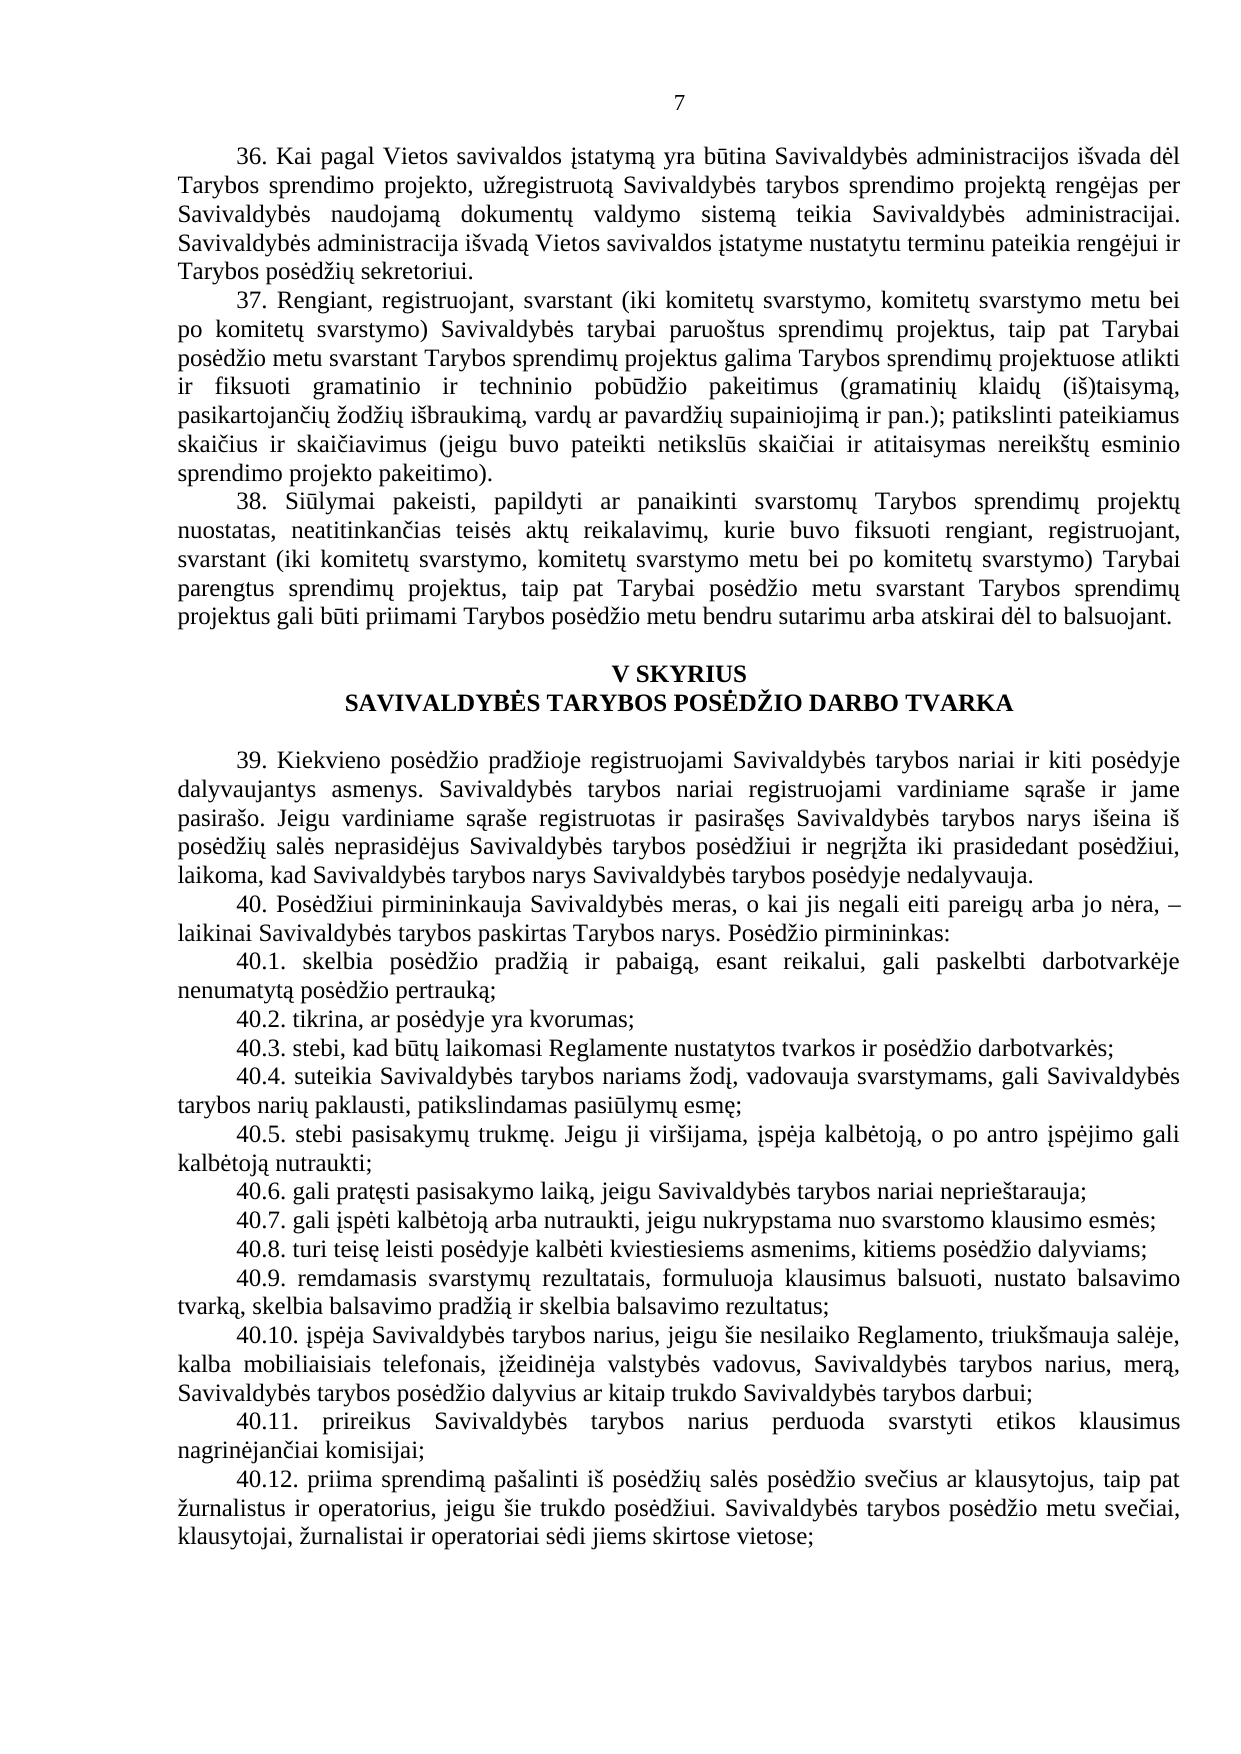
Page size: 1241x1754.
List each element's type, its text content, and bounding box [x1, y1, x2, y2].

text 37. Rengiant, registruojant, svarstant (iki komitetų svarstymo, komitetų svarstymo metu bei po komitetų svarstymo) Savivaldybės tarybai paruoštus sprendimų projektus, taip pat Tarybai posėdžio metu svarstant Tarybos sprendimų projektus galima Tarybos sprendimų projektuose atlikti ir fiksuoti gramatinio ir techninio pobūdžio pakeitimus (gramatinių klaidų (iš)taisymą, pasikartojančių žodžių išbraukimą, vardų ar pavardžių supainiojimą ir pan.); patikslinti pateikiamus skaičius ir skaičiavimus (jeigu buvo pateikti netikslūs skaičiai ir atitaisymas nereikštų esminio sprendimo projekto pakeitimo). [177, 285, 1181, 486]
text SAVIVALDYBĖS TARYBOS POSĖDŽIO DARBO TVARKA [177, 688, 1181, 716]
text 38. Siūlymai pakeisti, papildyti ar panaikinti svarstomų Tarybos sprendimų projektų nuostatas, neatitinkančias teisės aktų reikalavimų, kurie buvo fiksuoti rengiant, registruojant, svarstant (iki komitetų svarstymo, komitetų svarstymo metu bei po komitetų svarstymo) Tarybai parengtus sprendimų projektus, taip pat Tarybai posėdžio metu svarstant Tarybos sprendimų projektus gali būti priimami Tarybos posėdžio metu bendru sutarimu arba atskirai dėl to balsuojant. [177, 486, 1181, 630]
text 40.11. prireikus Savivaldybės tarybos narius perduoda svarstyti etikos klausimus nagrinėjančiai komisijai; [177, 1406, 1181, 1464]
text 40.6. gali pratęsti pasisakymo laiką, jeigu Savivaldybės tarybos nariai neprieštarauja; [177, 1176, 1181, 1205]
text 36. Kai pagal Vietos savivaldos įstatymą yra būtina Savivaldybės administracijos išvada dėl Tarybos sprendimo projekto, užregistruotą Savivaldybės tarybos sprendimo projektą rengėjas per Savivaldybės naudojamą dokumentų valdymo sistemą teikia Savivaldybės administracijai. Savivaldybės administracija išvadą Vietos savivaldos įstatyme nustatytu terminu pateikia rengėjui ir Tarybos posėdžių sekretoriui. [177, 141, 1181, 285]
text 40.8. turi teisę leisti posėdyje kalbėti kviestiesiems asmenims, kitiems posėdžio dalyviams; [177, 1234, 1181, 1263]
text 40. Posėdžiui pirmininkauja Savivaldybės meras, o kai jis negali eiti pareigų arba jo nėra, – laikinai Savivaldybės tarybos paskirtas Tarybos narys. Posėdžio pirmininkas: [177, 889, 1181, 946]
text 40.3. stebi, kad būtų laikomasi Reglamente nustatytos tvarkos ir posėdžio darbotvarkės; [177, 1033, 1181, 1061]
text 40.1. skelbia posėdžio pradžią ir pabaigą, esant reikalui, gali paskelbti darbotvarkėje nenumatytą posėdžio pertrauką; [177, 946, 1181, 1004]
text 40.7. gali įspėti kalbėtoją arba nutraukti, jeigu nukrypstama nuo svarstomo klausimo esmės; [177, 1205, 1181, 1234]
text 40.9. remdamasis svarstymų rezultatais, formuluoja klausimus balsuoti, nustato balsavimo tvarką, skelbia balsavimo pradžią ir skelbia balsavimo rezultatus; [177, 1263, 1181, 1320]
text 40.5. stebi pasisakymų trukmę. Jeigu ji viršijama, įspėja kalbėtoją, o po antro įspėjimo gali kalbėtoją nutraukti; [177, 1119, 1181, 1176]
text 40.2. tikrina, ar posėdyje yra kvorumas; [177, 1004, 1181, 1033]
text 40.10. įspėja Savivaldybės tarybos narius, jeigu šie nesilaiko Reglamento, triukšmauja salėje, kalba mobiliaisiais telefonais, įžeidinėja valstybės vadovus, Savivaldybės tarybos narius, merą, Savivaldybės tarybos posėdžio dalyvius ar kitaip trukdo Savivaldybės tarybos darbui; [177, 1320, 1181, 1406]
text 40.4. suteikia Savivaldybės tarybos nariams žodį, vadovauja svarstymams, gali Savivaldybės tarybos narių paklausti, patikslindamas pasiūlymų esmę; [177, 1061, 1181, 1119]
text 40.12. priima sprendimą pašalinti iš posėdžių salės posėdžio svečius ar klausytojus, taip pat žurnalistus ir operatorius, jeigu šie trukdo posėdžiui. Savivaldybės tarybos posėdžio metu svečiai, klausytojai, žurnalistai ir operatoriai sėdi jiems skirtose vietose; [177, 1464, 1181, 1550]
text V SKYRIUS [177, 659, 1181, 688]
text 39. Kiekvieno posėdžio pradžioje registruojami Savivaldybės tarybos nariai ir kiti posėdyje dalyvaujantys asmenys. Savivaldybės tarybos nariai registruojami vardiniame sąraše ir jame pasirašo. Jeigu vardiniame sąraše registruotas ir pasirašęs Savivaldybės tarybos narys išeina iš posėdžių salės neprasidėjus Savivaldybės tarybos posėdžiui ir negrįžta iki prasidedant posėdžiui, laikoma, kad Savivaldybės tarybos narys Savivaldybės tarybos posėdyje nedalyvauja. [177, 745, 1181, 889]
